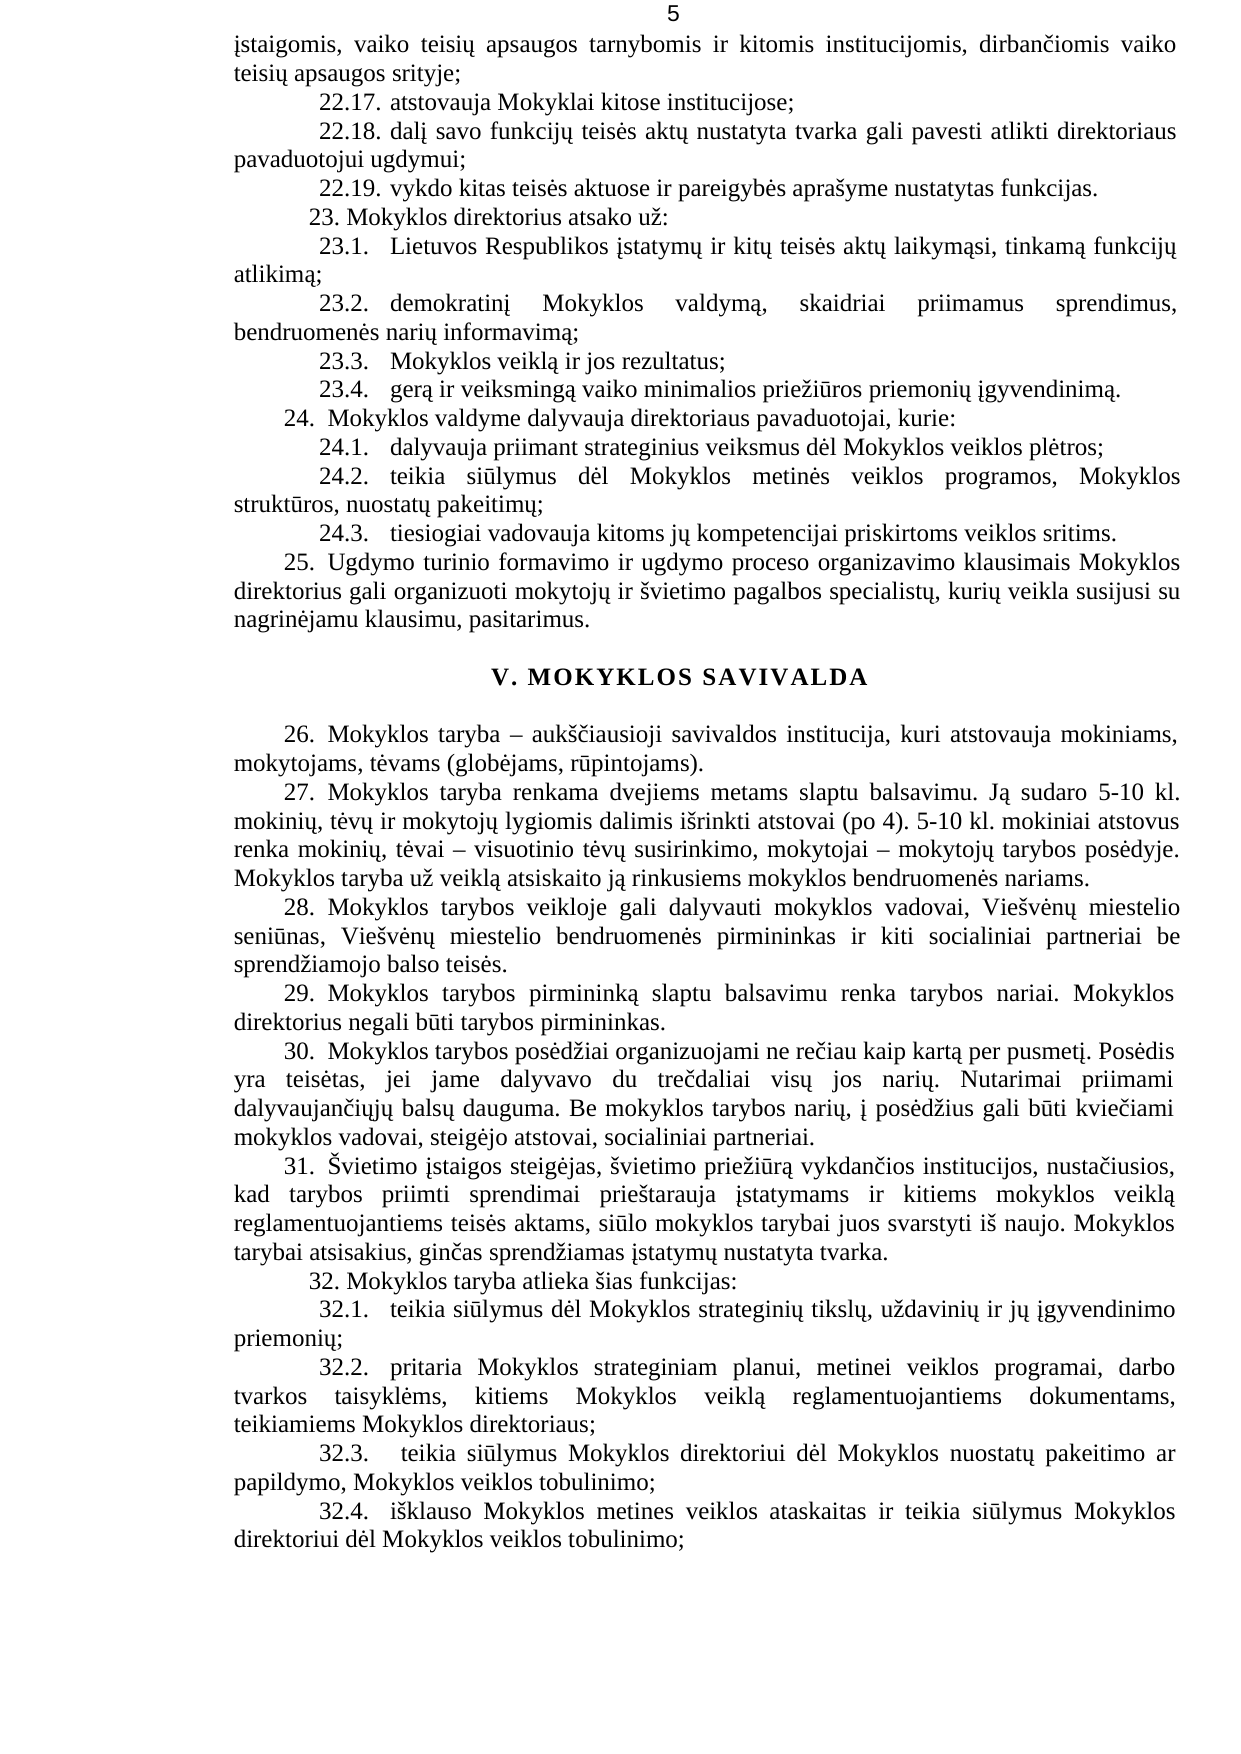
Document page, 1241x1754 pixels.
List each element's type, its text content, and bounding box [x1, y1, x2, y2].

text 23.2. demokratinį Mokyklos valdymą, skaidriai priimamus sprendimus, bendruomenės narių informavimą; [233, 288, 1178, 346]
text 23. Mokyklos direktorius atsako už: [308, 202, 1178, 231]
text 24. Mokyklos valdyme dalyvauja direktoriaus pavaduotojai, kurie: [233, 403, 1181, 432]
text 32.3. teikia siūlymus Mokyklos direktoriui dėl Mokyklos nuostatų pakeitimo ar papildymo, Mokyklos veiklos tobulinimo; [233, 1438, 1176, 1496]
text įstaigomis, vaiko teisių apsaugos tarnybomis ir kitomis institucijomis, dirbančiomis vaiko teisių apsaugos srityje; [233, 29, 1178, 87]
text 24.3. tiesiogiai vadovauja kitoms jų kompetencijai priskirtoms veiklos sritims. [233, 518, 1181, 547]
text 22.18. dalį savo funkcijų teisės aktų nustatyta tvarka gali pavesti atlikti direktoriaus pavaduotojui ugdymui; [233, 116, 1178, 173]
text 26. Mokyklos taryba – aukščiausioji savivaldos institucija, kuri atstovauja mokiniams, mokytojams, tėvams (globėjams, rūpintojams). [233, 719, 1179, 777]
text 32.1. teikia siūlymus dėl Mokyklos strateginių tikslų, uždavinių ir jų įgyvendinimo priemonių; [233, 1294, 1176, 1352]
text 31. Švietimo įstaigos steigėjas, švietimo priežiūrą vykdančios institucijos, nustačiusios, kad tarybos priimti sprendimai prieštarauja įstatymams ir kitiems mokyklos veiklą reglamentuojantiems teisės aktams, siūlo mokyklos tarybai juos svarstyti iš naujo. Mokyklos tarybai atsisakius, ginčas sprendžiamas įstatymų nustatyta tvarka. [233, 1151, 1176, 1266]
text 23.4. gerą ir veiksmingą vaiko minimalios priežiūros priemonių įgyvendinimą. [233, 374, 1178, 403]
text 29. Mokyklos tarybos pirmininką slaptu balsavimu renka tarybos nariai. Mokyklos direktorius negali būti tarybos pirmininkas. [233, 978, 1175, 1036]
text V. MOKYKLOS SAVIVALDA [177, 662, 1181, 691]
text 22.19. vykdo kitas teisės aktuose ir pareigybės aprašyme nustatytas funkcijas. [233, 173, 1178, 202]
text 32.2. pritaria Mokyklos strateginiam planui, metinei veiklos programai, darbo tvarkos taisyklėms, kitiems Mokyklos veiklą reglamentuojantiems dokumentams, teikiamiems Mokyklos direktoriaus; [233, 1352, 1176, 1438]
text 30. Mokyklos tarybos posėdžiai organizuojami ne rečiau kaip kartą per pusmetį. Posėdis yra teisėtas, jei jame dalyvavo du trečdaliai visų jos narių. Nutarimai priimami dalyvaujančiųjų balsų dauguma. Be mokyklos tarybos narių, į posėdžius gali būti kviečiami mokyklos vadovai, steigėjo atstovai, socialiniai partneriai. [233, 1036, 1175, 1151]
text 23.3. Mokyklos veiklą ir jos rezultatus; [233, 346, 1178, 374]
text 24.2. teikia siūlymus dėl Mokyklos metinės veiklos programos, Mokyklos struktūros, nuostatų pakeitimų; [233, 461, 1181, 518]
text 27. Mokyklos taryba renkama dvejiems metams slaptu balsavimu. Ją sudaro 5-10 kl. mokinių, tėvų ir mokytojų lygiomis dalimis išrinkti atstovai (po 4). 5-10 kl. mokiniai atstovus renka mokinių, tėvai – visuotinio tėvų susirinkimo, mokytojai – mokytojų tarybos posėdyje. Mokyklos taryba už veiklą atsiskaito ją rinkusiems mokyklos bendruomenės nariams. [233, 777, 1181, 892]
text 23.1. Lietuvos Respublikos įstatymų ir kitų teisės aktų laikymąsi, tinkamą funkcijų atlikimą; [233, 231, 1178, 288]
text 24.1. dalyvauja priimant strateginius veiksmus dėl Mokyklos veiklos plėtros; [233, 432, 1181, 461]
text 32. Mokyklos taryba atlieka šias funkcijas: [308, 1266, 1181, 1294]
text 22.17. atstovauja Mokyklai kitose institucijose; [233, 87, 1178, 116]
text 25. Ugdymo turinio formavimo ir ugdymo proceso organizavimo klausimais Mokyklos direktorius gali organizuoti mokytojų ir švietimo pagalbos specialistų, kurių veikla susijusi su nagrinėjamu klausimu, pasitarimus. [233, 547, 1181, 633]
text 28. Mokyklos tarybos veikloje gali dalyvauti mokyklos vadovai, Viešvėnų miestelio seniūnas, Viešvėnų miestelio bendruomenės pirmininkas ir kiti socialiniai partneriai be sprendžiamojo balso teisės. [233, 892, 1181, 978]
text 32.4. išklauso Mokyklos metines veiklos ataskaitas ir teikia siūlymus Mokyklos direktoriui dėl Mokyklos veiklos tobulinimo; [233, 1496, 1176, 1553]
